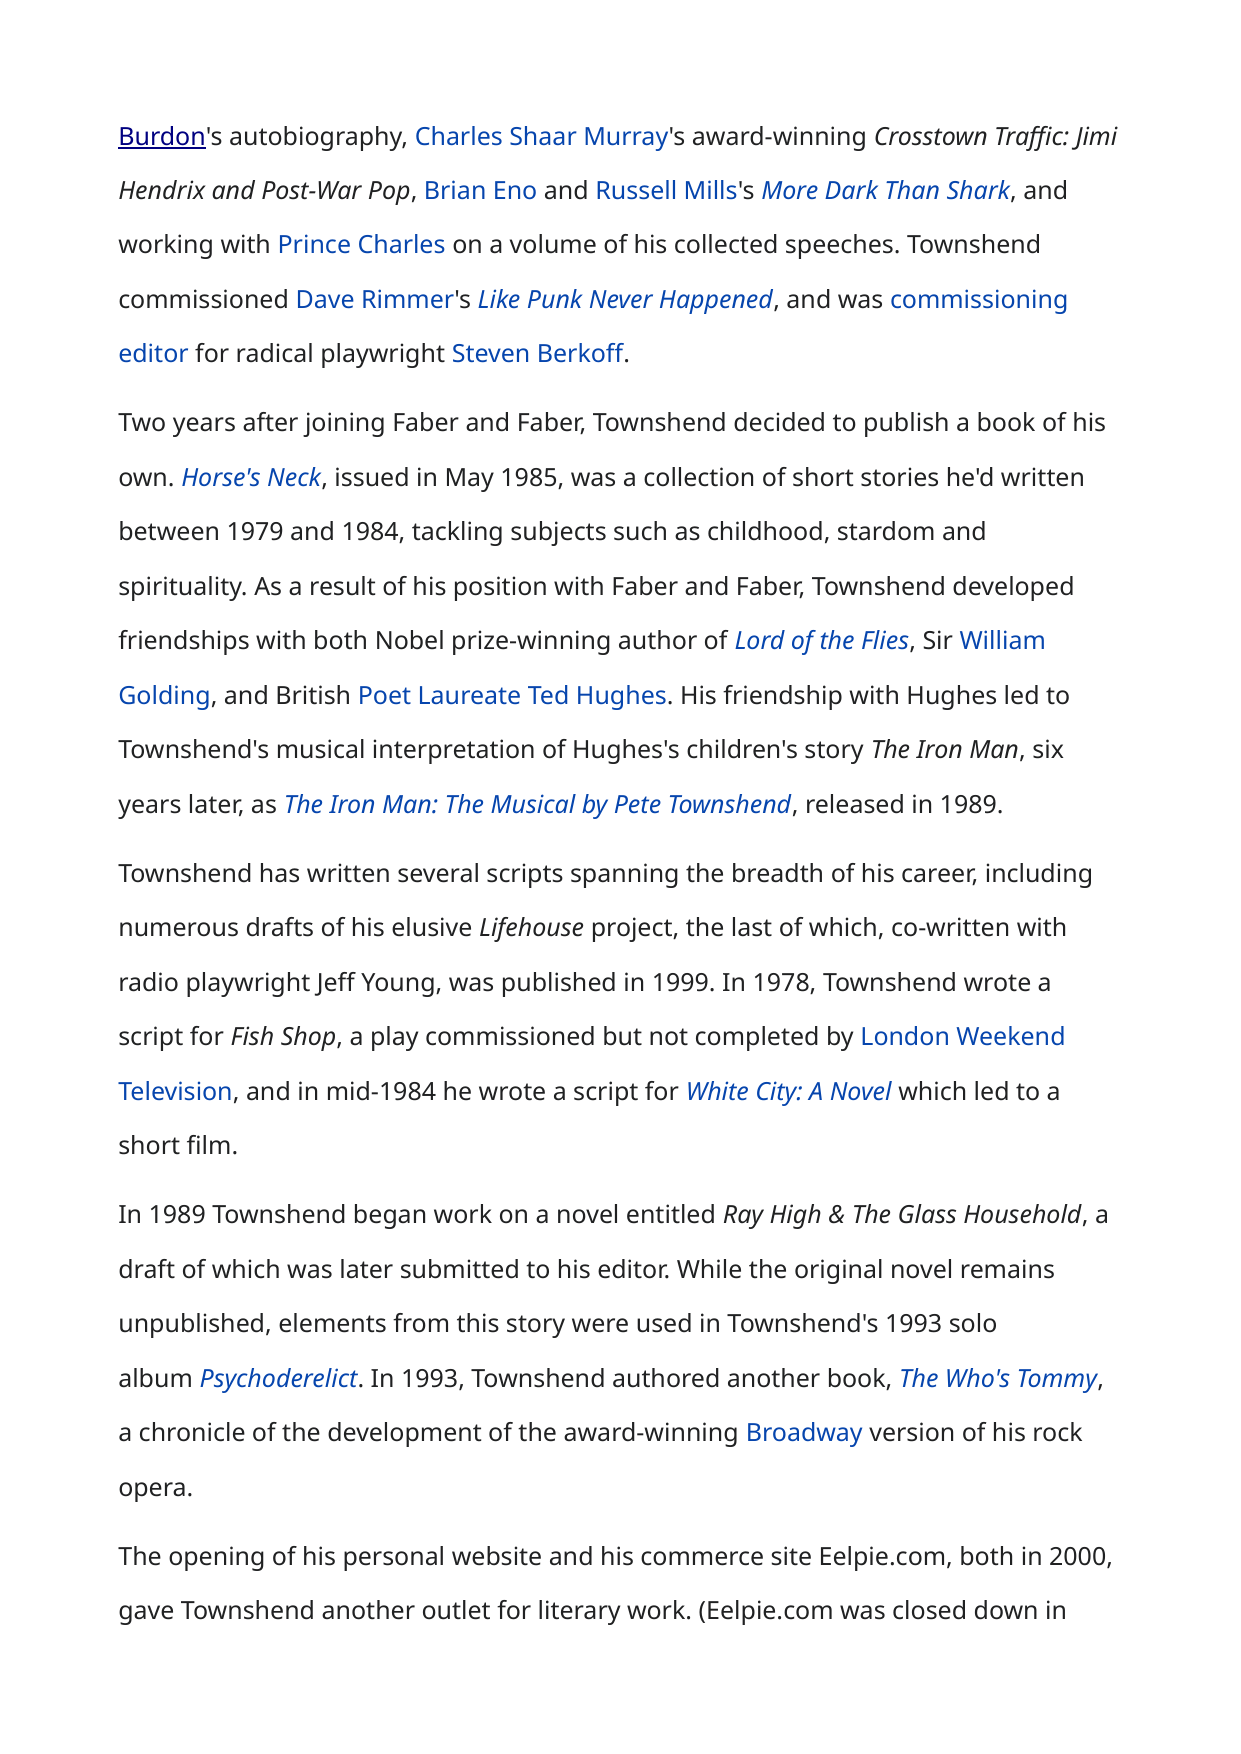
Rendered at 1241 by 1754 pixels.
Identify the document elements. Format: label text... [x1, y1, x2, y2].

text Two years after joining Faber and Faber, Townshend decided to publish a book of his own. Horse's Neck, issued in May 1985, was a collection of short stories he'd written between 1979 and 1984, tackling subjects such as childhood, stardom and spirituality. As a result of his position with Faber and Faber, Townshend developed friendships with both Nobel prize-winning author of Lord of the Flies, Sir William Golding, and British Poet Laureate Ted Hughes. His friendship with Hughes led to Townshend's musical interpretation of Hughes's children's story The Iron Man, six years later, as The Iron Man: The Musical by Pete Townshend, released in 1989. [118, 405, 1122, 821]
text The opening of his personal website and his commerce site Eelpie.com, both in 2000, gave Townshend another outlet for literary work. (Eelpie.com was closed down in [118, 1538, 1122, 1627]
text Burdon's autobiography, Charles Shaar Murray's award-winning Crosstown Traffic: Jimi Hendrix and Post-War Pop, Brian Eno and Russell Mills's More Dark Than Shark, and working with Prince Charles on a volume of his collected speeches. Townshend commissioned Dave Rimmer's Like Punk Never Happened, and was commissioning editor for radical playwright Steven Berkoff. [118, 118, 1122, 370]
text Townshend has written several scripts spanning the breadth of his career, including numerous drafts of his elusive Lifehouse project, the last of which, co-written with radio playwright Jeff Young, was published in 1999. In 1978, Townshend wrote a script for Fish Shop, a play commissioned but not completed by London Weekend Television, and in mid-1984 he wrote a script for White City: A Novel which led to a short film. [118, 856, 1122, 1162]
text In 1989 Townshend began work on a novel entitled Ray High & The Glass Household, a draft of which was later submitted to his editor. While the original novel remains unpublished, elements from this story were used in Townshend's 1993 solo album Psychoderelict. In 1993, Townshend authored another book, The Who's Tommy, a chronicle of the development of the award-winning Broadway version of his rock opera. [118, 1197, 1122, 1503]
